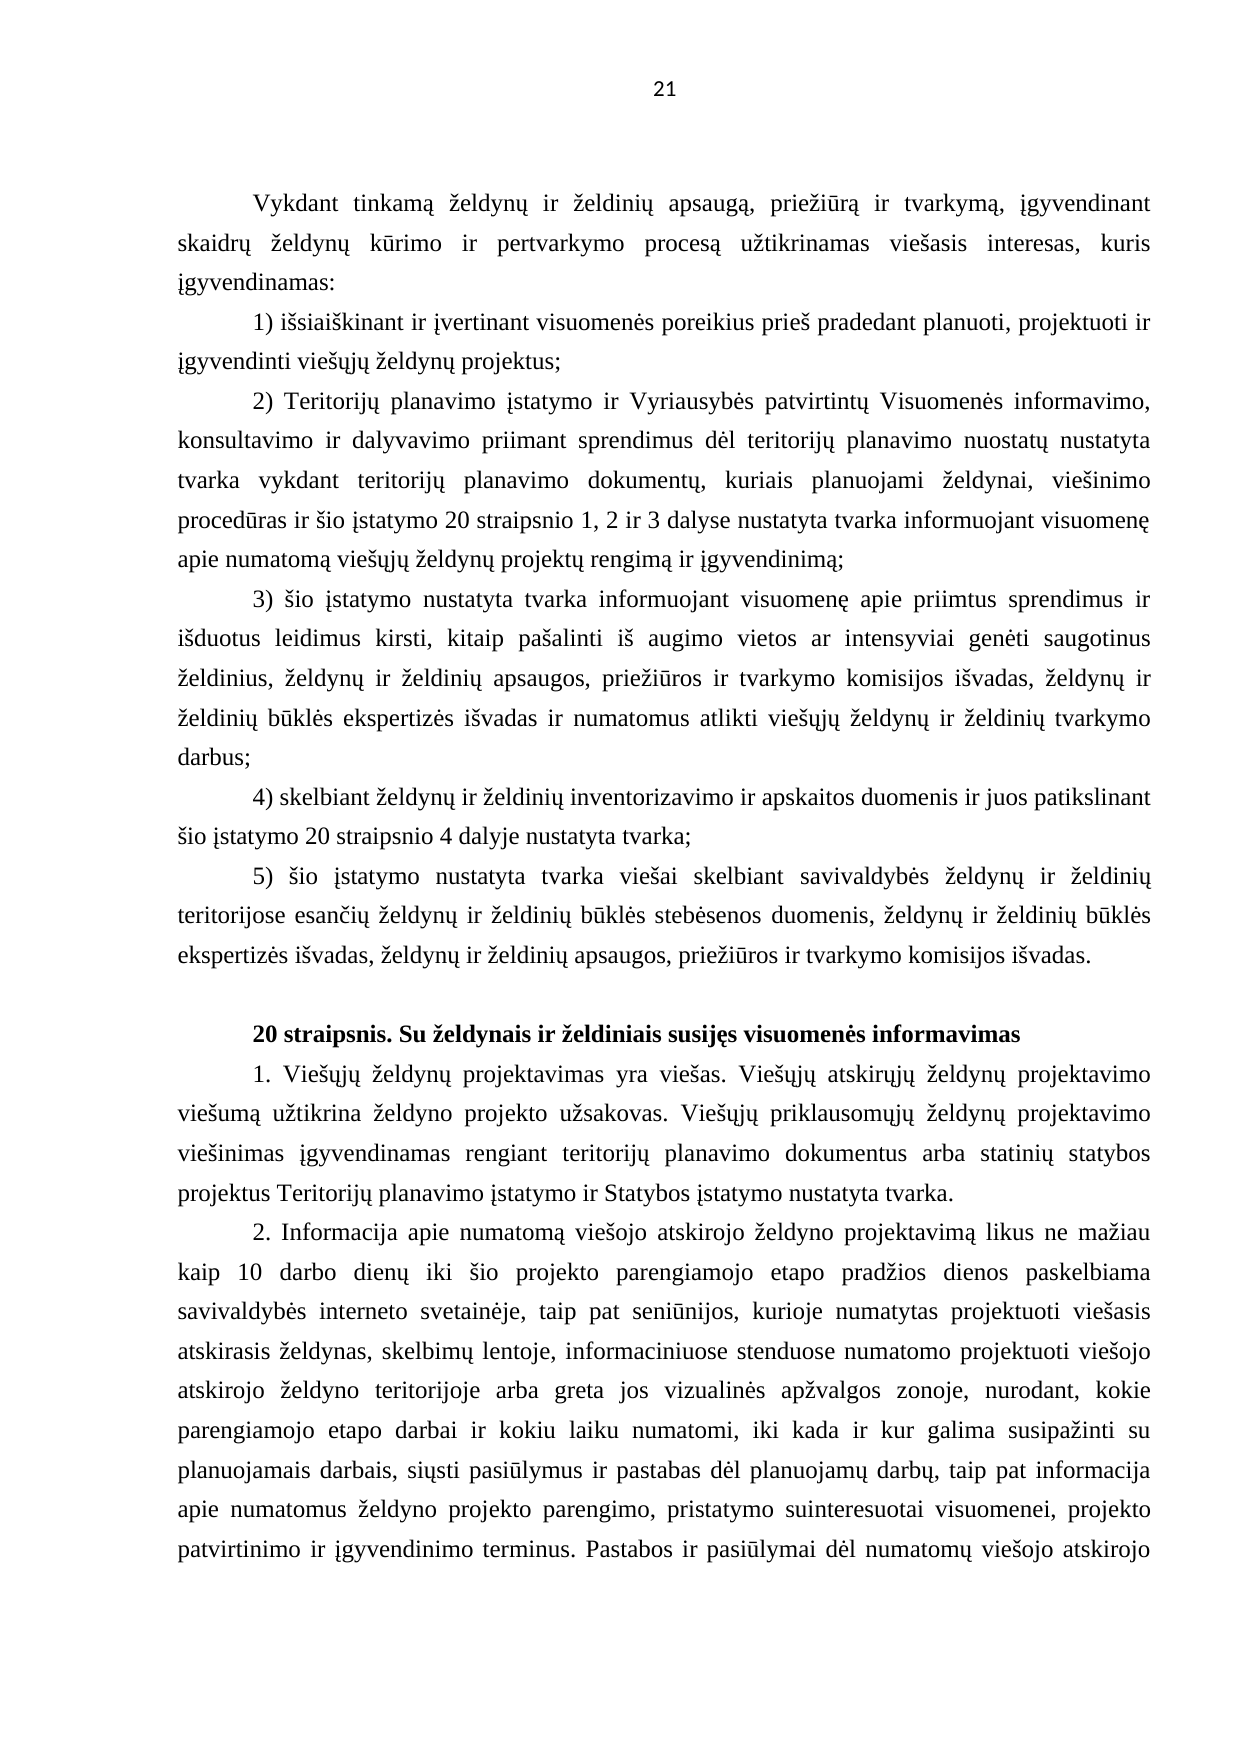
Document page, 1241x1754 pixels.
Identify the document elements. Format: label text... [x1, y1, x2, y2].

text 1. Viešųjų želdynų projektavimas yra viešas. Viešųjų atskirųjų želdynų projektavimo viešumą užtikrina želdyno projekto užsakovas. Viešųjų priklausomųjų želdynų projektavimo viešinimas įgyvendinamas rengiant teritorijų planavimo dokumentus arba statinių statybos projektus Teritorijų planavimo įstatymo ir Statybos įstatymo nustatyta tvarka. [177, 1048, 1152, 1206]
text 2. Informacija apie numatomą viešojo atskirojo želdyno projektavimą likus ne mažiau kaip 10 darbo dienų iki šio projekto parengiamojo etapo pradžios dienos paskelbiama savivaldybės interneto svetainėje, taip pat seniūnijos, kurioje numatytas projektuoti viešasis atskirasis želdynas, skelbimų lentoje, informaciniuose stenduose numatomo projektuoti viešojo atskirojo želdyno teritorijoje arba greta jos vizualinės apžvalgos zonoje, nurodant, kokie parengiamojo etapo darbai ir kokiu laiku numatomi, iki kada ir kur galima susipažinti su planuojamais darbais, siųsti pasiūlymus ir pastabas dėl planuojamų darbų, taip pat informacija apie numatomus želdyno projekto parengimo, pristatymo suinteresuotai visuomenei, projekto patvirtinimo ir įgyvendinimo terminus. Pastabos ir pasiūlymai dėl numatomų viešojo atskirojo [177, 1206, 1152, 1563]
text 5) šio įstatymo nustatyta tvarka viešai skelbiant savivaldybės želdynų ir želdinių teritorijose esančių želdynų ir želdinių būklės stebėsenos duomenis, želdynų ir želdinių būklės ekspertizės išvadas, želdynų ir želdinių apsaugos, priežiūros ir tvarkymo komisijos išvadas. [177, 850, 1152, 969]
text 4) skelbiant želdynų ir želdinių inventorizavimo ir apskaitos duomenis ir juos patikslinant šio įstatymo 20 straipsnio 4 dalyje nustatyta tvarka; [177, 771, 1152, 850]
text 20 straipsnis. Su želdynais ir želdiniais susijęs visuomenės informavimas [177, 1008, 1152, 1048]
text Vykdant tinkamą želdynų ir želdinių apsaugą, priežiūrą ir tvarkymą, įgyvendinant skaidrų želdynų kūrimo ir pertvarkymo procesą užtikrinamas viešasis interesas, kuris įgyvendinamas: [177, 177, 1152, 296]
text 3) šio įstatymo nustatyta tvarka informuojant visuomenę apie priimtus sprendimus ir išduotus leidimus kirsti, kitaip pašalinti iš augimo vietos ar intensyviai genėti saugotinus želdinius, želdynų ir želdinių apsaugos, priežiūros ir tvarkymo komisijos išvadas, želdynų ir želdinių būklės ekspertizės išvadas ir numatomus atlikti viešųjų želdynų ir želdinių tvarkymo darbus; [177, 573, 1152, 771]
text 1) išsiaiškinant ir įvertinant visuomenės poreikius prieš pradedant planuoti, projektuoti ir įgyvendinti viešųjų želdynų projektus; [177, 296, 1152, 375]
text 2) Teritorijų planavimo įstatymo ir Vyriausybės patvirtintų Visuomenės informavimo, konsultavimo ir dalyvavimo priimant sprendimus dėl teritorijų planavimo nuostatų nustatyta tvarka vykdant teritorijų planavimo dokumentų, kuriais planuojami želdynai, viešinimo procedūras ir šio įstatymo 20 straipsnio 1, 2 ir 3 dalyse nustatyta tvarka informuojant visuomenę apie numatomą viešųjų želdynų projektų rengimą ir įgyvendinimą; [177, 375, 1152, 573]
